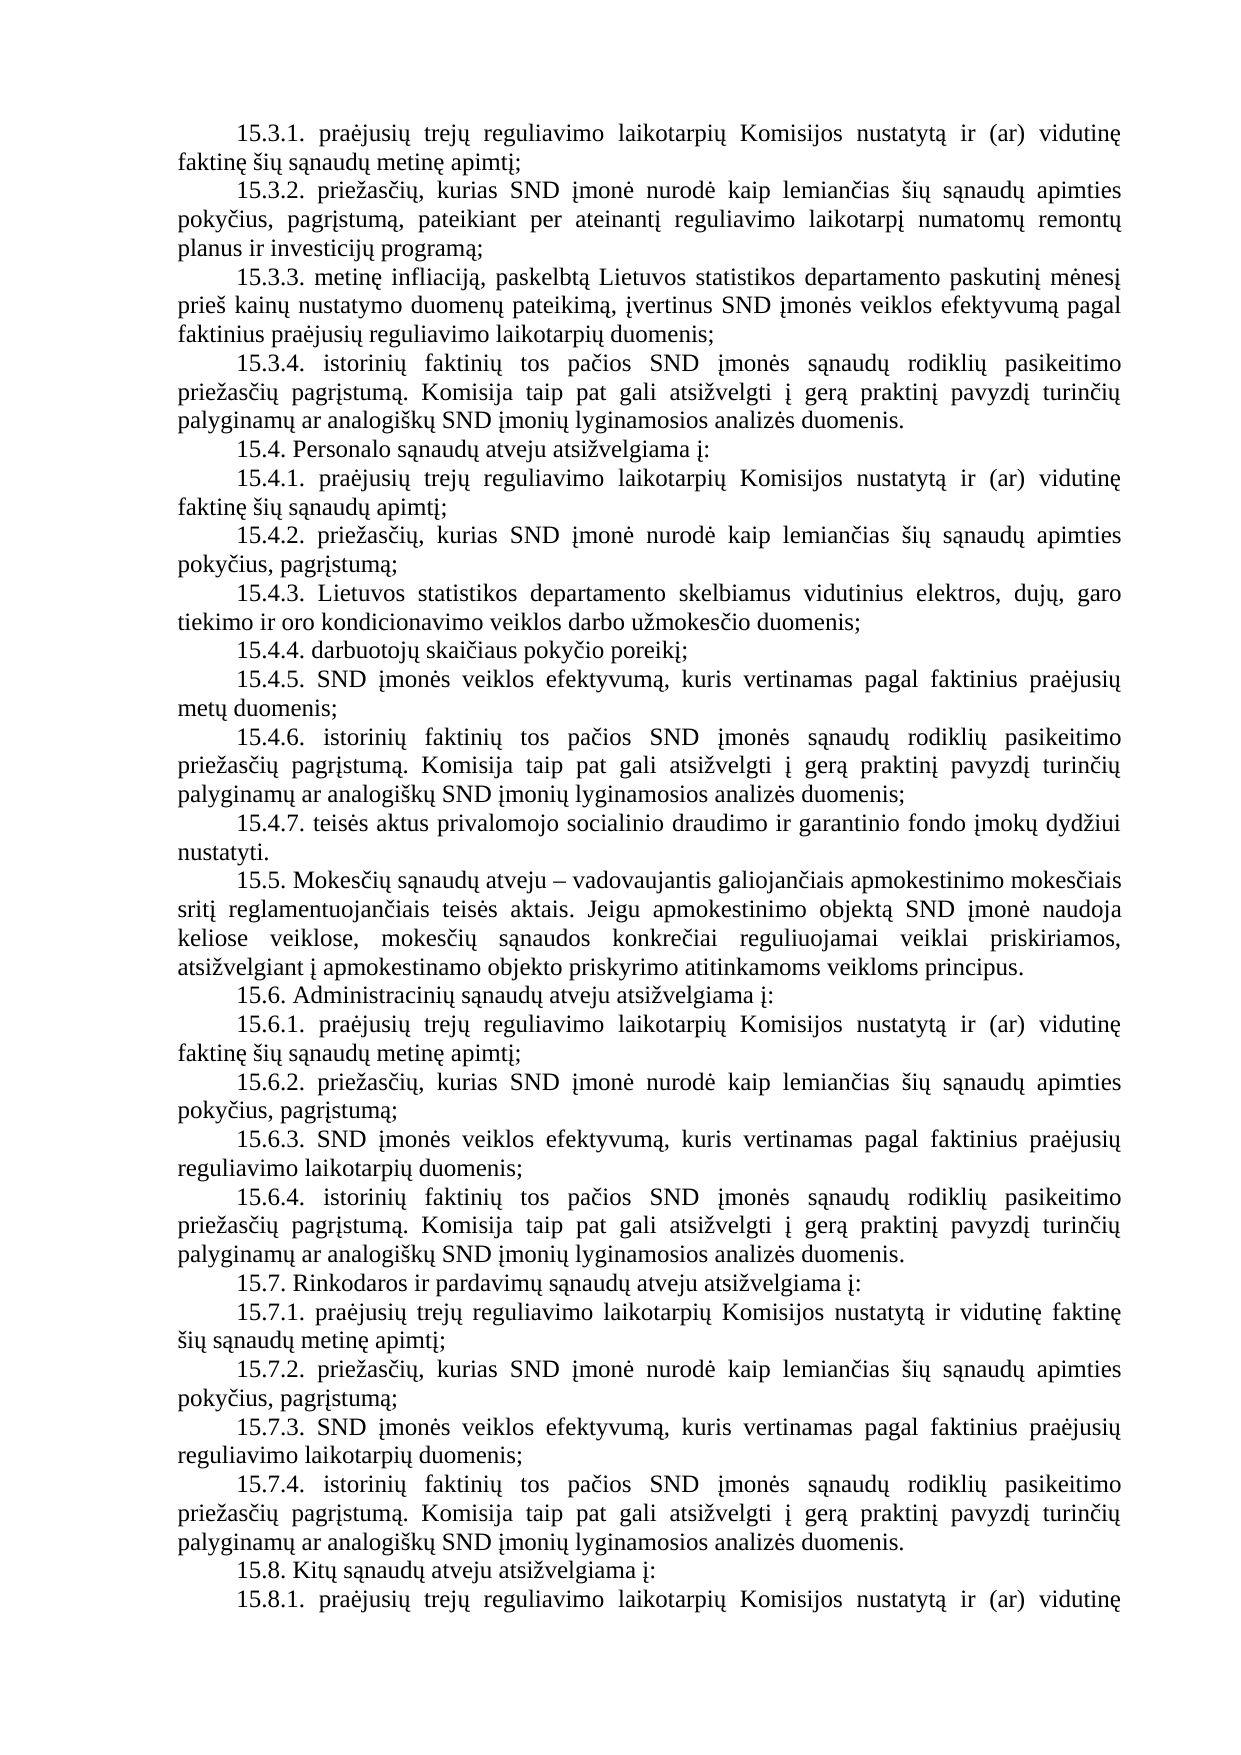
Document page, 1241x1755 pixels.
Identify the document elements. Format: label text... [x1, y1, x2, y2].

text 15.3.2. priežasčių, kurias SND įmonė nurodė kaip lemiančias šių sąnaudų apimties pokyčius, pagrįstumą, pateikiant per ateinantį reguliavimo laikotarpį numatomų remontų planus ir investicijų programą; [177, 176, 1122, 262]
text 15.7.1. praėjusių trejų reguliavimo laikotarpių Komisijos nustatytą ir vidutinę faktinę šių sąnaudų metinę apimtį; [177, 1297, 1122, 1354]
text 15.5. Mokesčių sąnaudų atveju – vadovaujantis galiojančiais apmokestinimo mokesčiais sritį reglamentuojančiais teisės aktais. Jeigu apmokestinimo objektą SND įmonė naudoja keliose veiklose, mokesčių sąnaudos konkrečiai reguliuojamai veiklai priskiriamos, atsižvelgiant į apmokestinamo objekto priskyrimo atitinkamoms veikloms principus. [177, 866, 1122, 981]
text 15.4.7. teisės aktus privalomojo socialinio draudimo ir garantinio fondo įmokų dydžiui nustatyti. [177, 808, 1122, 866]
text 15.6.3. SND įmonės veiklos efektyvumą, kuris vertinamas pagal faktinius praėjusių reguliavimo laikotarpių duomenis; [177, 1124, 1122, 1182]
text 15.4.5. SND įmonės veiklos efektyvumą, kuris vertinamas pagal faktinius praėjusių metų duomenis; [177, 664, 1122, 722]
text 15.8. Kitų sąnaudų atveju atsižvelgiama į: [177, 1556, 1122, 1584]
text 15.6.1. praėjusių trejų reguliavimo laikotarpių Komisijos nustatytą ir (ar) vidutinę faktinę šių sąnaudų metinę apimtį; [177, 1009, 1122, 1067]
text 15.3.3. metinę infliaciją, paskelbtą Lietuvos statistikos departamento paskutinį mėnesį prieš kainų nustatymo duomenų pateikimą, įvertinus SND įmonės veiklos efektyvumą pagal faktinius praėjusių reguliavimo laikotarpių duomenis; [177, 262, 1122, 348]
text 15.4.3. Lietuvos statistikos departamento skelbiamus vidutinius elektros, dujų, garo tiekimo ir oro kondicionavimo veiklos darbo užmokesčio duomenis; [177, 578, 1122, 636]
text 15.4.2. priežasčių, kurias SND įmonė nurodė kaip lemiančias šių sąnaudų apimties pokyčius, pagrįstumą; [177, 521, 1122, 578]
text 15.3.1. praėjusių trejų reguliavimo laikotarpių Komisijos nustatytą ir (ar) vidutinę faktinę šių sąnaudų metinę apimtį; [177, 118, 1122, 176]
text 15.7.3. SND įmonės veiklos efektyvumą, kuris vertinamas pagal faktinius praėjusių reguliavimo laikotarpių duomenis; [177, 1412, 1122, 1469]
text 15.7. Rinkodaros ir pardavimų sąnaudų atveju atsižvelgiama į: [177, 1268, 1122, 1297]
text 15.4.6. istorinių faktinių tos pačios SND įmonės sąnaudų rodiklių pasikeitimo priežasčių pagrįstumą. Komisija taip pat gali atsižvelgti į gerą praktinį pavyzdį turinčių palyginamų ar analogiškų SND įmonių lyginamosios analizės duomenis; [177, 722, 1122, 808]
text 15.6.2. priežasčių, kurias SND įmonė nurodė kaip lemiančias šių sąnaudų apimties pokyčius, pagrįstumą; [177, 1067, 1122, 1124]
text 15.4.1. praėjusių trejų reguliavimo laikotarpių Komisijos nustatytą ir (ar) vidutinę faktinę šių sąnaudų apimtį; [177, 463, 1122, 521]
text 15.7.4. istorinių faktinių tos pačios SND įmonės sąnaudų rodiklių pasikeitimo priežasčių pagrįstumą. Komisija taip pat gali atsižvelgti į gerą praktinį pavyzdį turinčių palyginamų ar analogiškų SND įmonių lyginamosios analizės duomenis. [177, 1469, 1122, 1556]
text 15.7.2. priežasčių, kurias SND įmonė nurodė kaip lemiančias šių sąnaudų apimties pokyčius, pagrįstumą; [177, 1354, 1122, 1412]
text 15.6.4. istorinių faktinių tos pačios SND įmonės sąnaudų rodiklių pasikeitimo priežasčių pagrįstumą. Komisija taip pat gali atsižvelgti į gerą praktinį pavyzdį turinčių palyginamų ar analogiškų SND įmonių lyginamosios analizės duomenis. [177, 1182, 1122, 1268]
text 15.3.4. istorinių faktinių tos pačios SND įmonės sąnaudų rodiklių pasikeitimo priežasčių pagrįstumą. Komisija taip pat gali atsižvelgti į gerą praktinį pavyzdį turinčių palyginamų ar analogiškų SND įmonių lyginamosios analizės duomenis. [177, 348, 1122, 434]
text 15.4. Personalo sąnaudų atveju atsižvelgiama į: [177, 434, 1122, 463]
text 15.6. Administracinių sąnaudų atveju atsižvelgiama į: [177, 981, 1122, 1009]
text 15.8.1. praėjusių trejų reguliavimo laikotarpių Komisijos nustatytą ir (ar) vidutinę [177, 1584, 1122, 1613]
text 15.4.4. darbuotojų skaičiaus pokyčio poreikį; [177, 636, 1122, 664]
